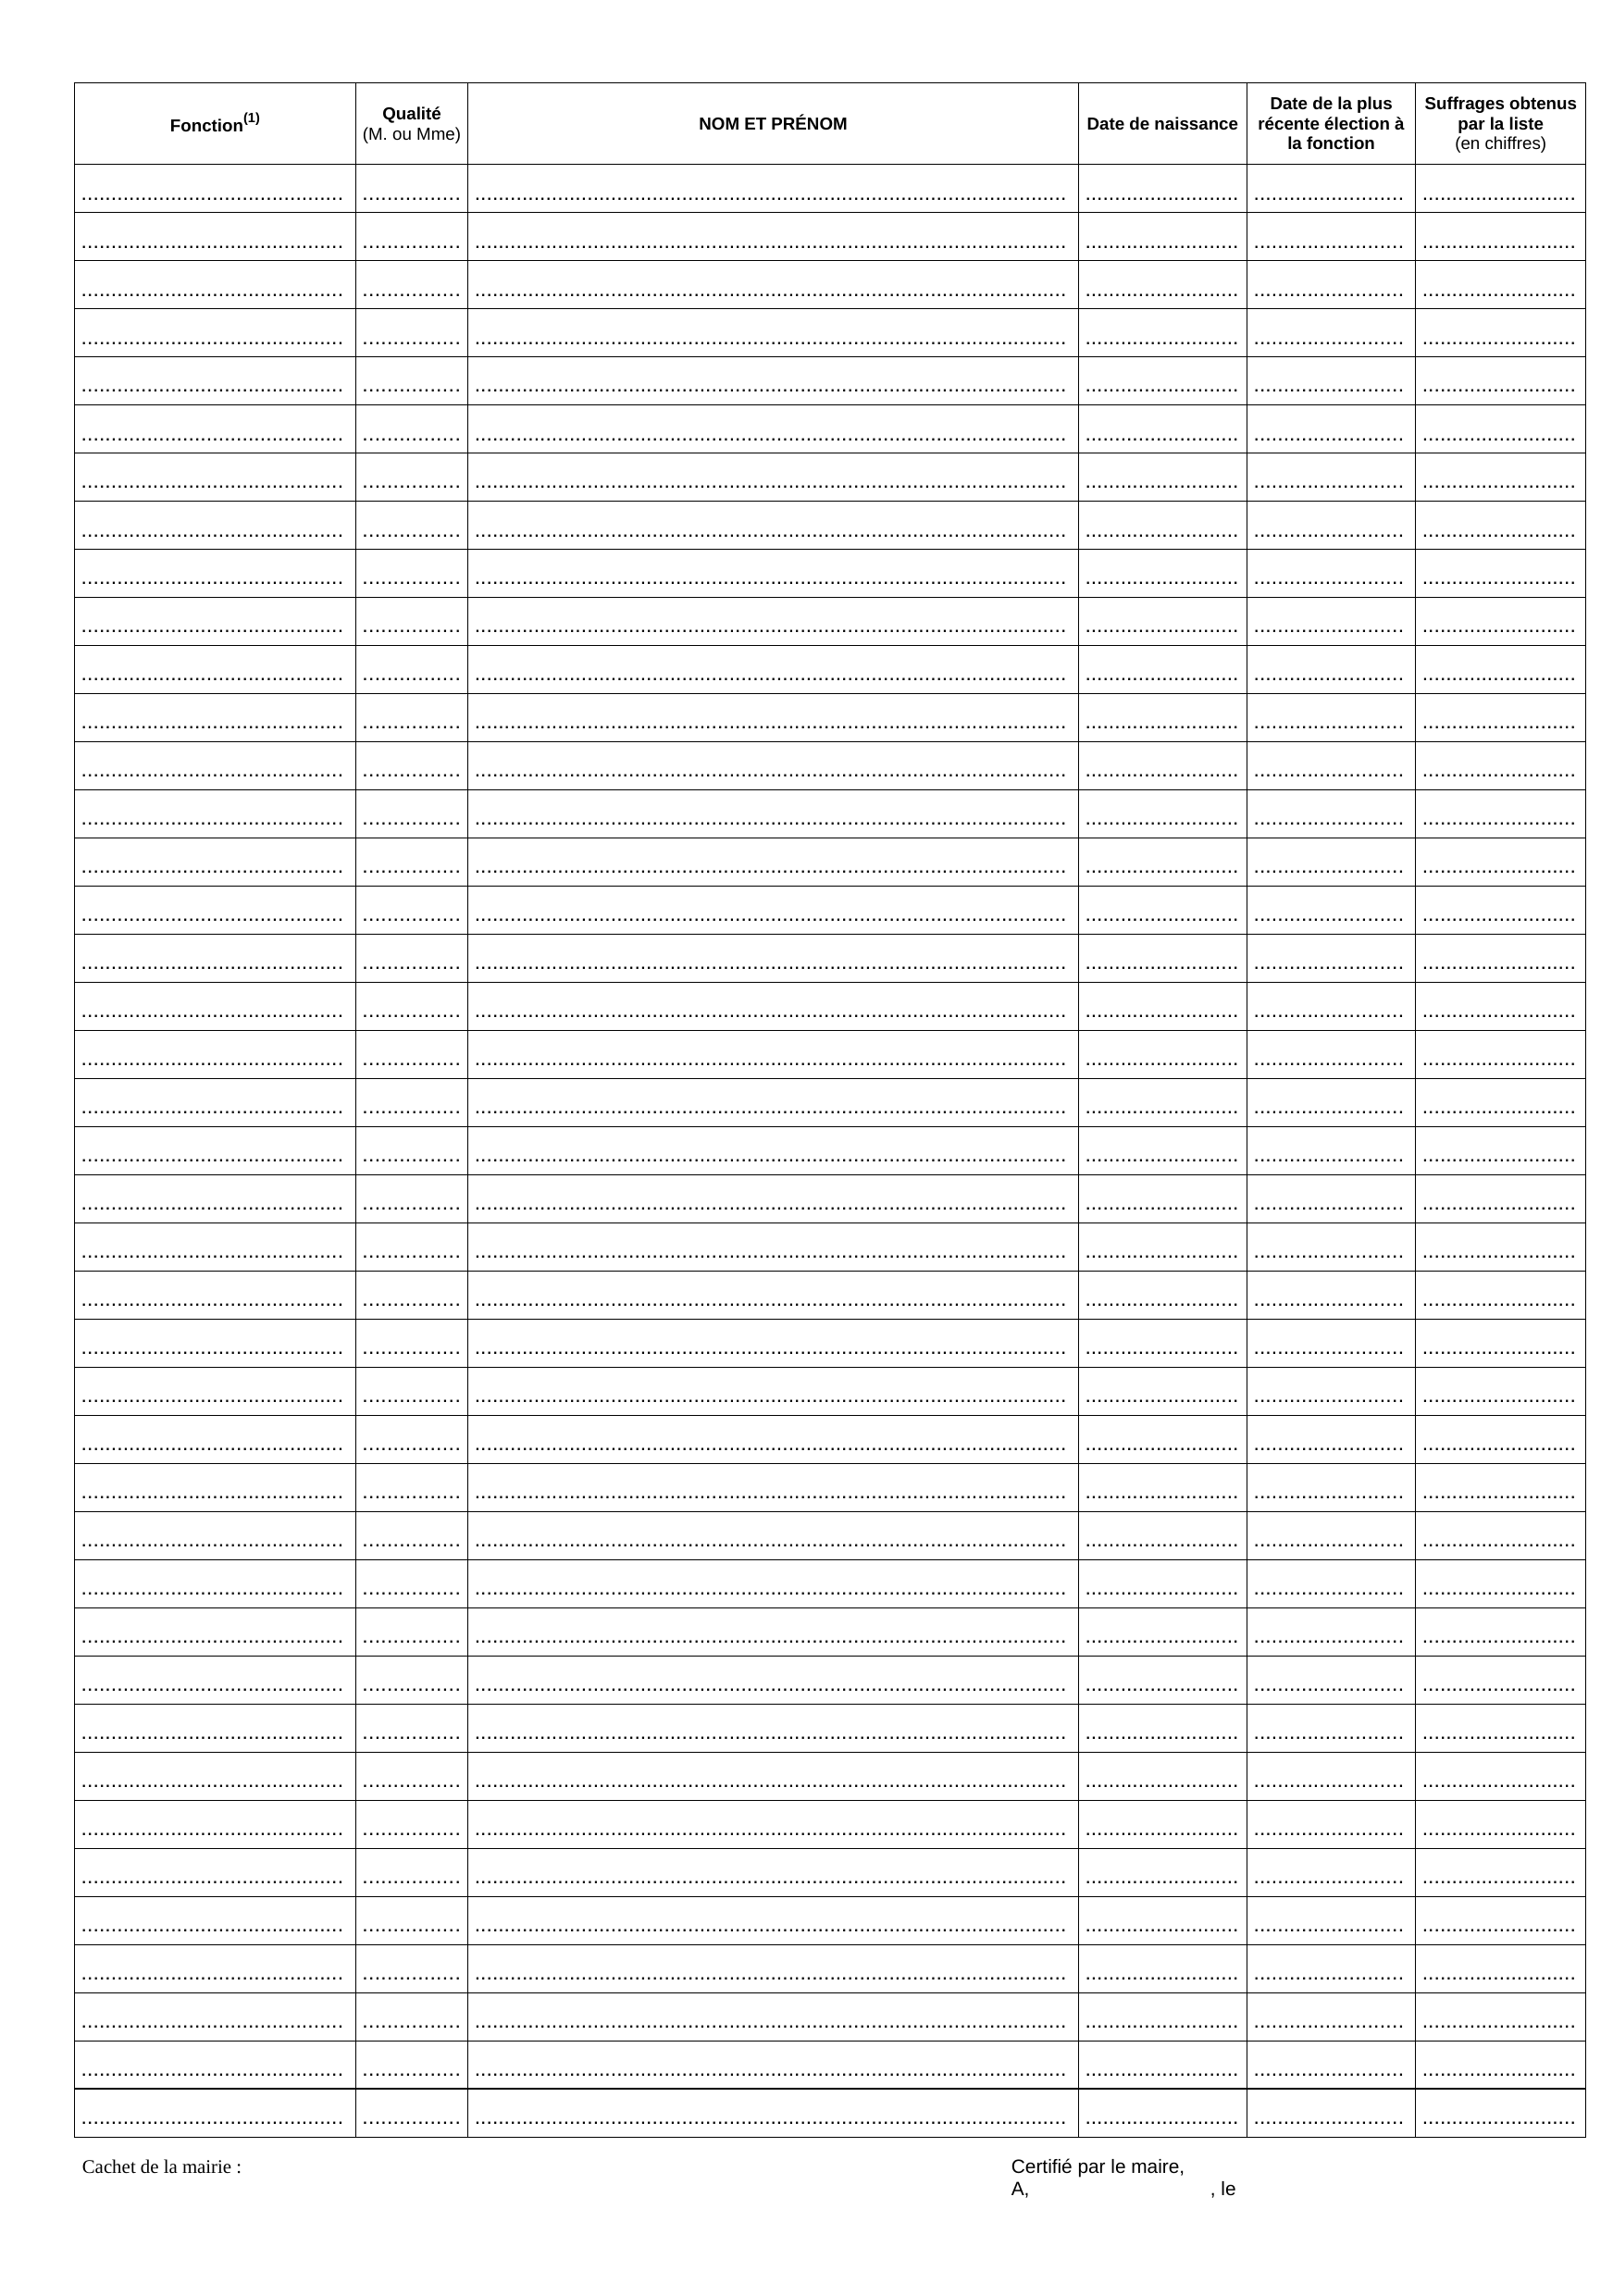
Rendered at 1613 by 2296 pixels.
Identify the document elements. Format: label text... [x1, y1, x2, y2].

table_cell [1416, 1849, 1585, 1895]
table_cell [468, 453, 1078, 501]
table_cell [356, 357, 467, 404]
table_cell [1416, 742, 1585, 789]
table_cell [1247, 165, 1415, 212]
table_cell [1079, 213, 1247, 260]
table_cell [75, 1560, 355, 1607]
text Cachet de la mairie : Certifié par le maire, [82, 2155, 1531, 2178]
table_cell [75, 1608, 355, 1656]
table_cell [75, 1849, 355, 1895]
table_cell [1247, 1849, 1415, 1895]
table_cell [468, 1223, 1078, 1271]
table_cell [1416, 1175, 1585, 1222]
table_cell [1416, 1657, 1585, 1704]
table_cell [1416, 1560, 1585, 1607]
table_cell [468, 1320, 1078, 1367]
table_cell [356, 1416, 467, 1463]
table_cell [1416, 1801, 1585, 1848]
table_cell [356, 550, 467, 597]
table_cell [75, 1223, 355, 1271]
table_cell [1247, 405, 1415, 453]
table_cell [468, 598, 1078, 645]
table_cell [1416, 838, 1585, 886]
table_cell [468, 983, 1078, 1030]
table_cell [468, 694, 1078, 741]
table_cell [468, 1801, 1078, 1848]
table_cell [75, 165, 355, 212]
table_cell [1079, 2090, 1247, 2136]
table_cell [1416, 1272, 1585, 1319]
table_cell [356, 1993, 467, 2040]
table_cell NOM ET PRÉNOM [468, 83, 1078, 164]
table_cell [75, 309, 355, 356]
table_cell [1247, 1512, 1415, 1559]
table_cell [468, 1849, 1078, 1895]
table_cell [75, 1993, 355, 2040]
table_cell [75, 1945, 355, 1992]
table_cell [1079, 1079, 1247, 1126]
table_cell [356, 1560, 467, 1607]
table_cell [356, 646, 467, 693]
table_cell [356, 1897, 467, 1944]
table_cell [1079, 453, 1247, 501]
table_cell [75, 694, 355, 741]
table_cell [1247, 1368, 1415, 1415]
table_cell [468, 838, 1078, 886]
table_cell [468, 1079, 1078, 1126]
table_cell [75, 1031, 355, 1078]
table_cell [1079, 502, 1247, 549]
table_cell [75, 1801, 355, 1848]
table_cell [75, 1320, 355, 1367]
table_cell [1079, 887, 1247, 934]
table_cell [75, 502, 355, 549]
table_cell [1079, 1753, 1247, 1799]
table_cell [1079, 1560, 1247, 1607]
table_cell [356, 935, 467, 982]
table_cell [468, 1464, 1078, 1511]
table_cell [468, 502, 1078, 549]
table_cell [1416, 983, 1585, 1030]
table_cell [356, 1272, 467, 1319]
table_cell [1247, 1416, 1415, 1463]
table_cell [468, 261, 1078, 308]
table_cell [1079, 1608, 1247, 1656]
table_cell [75, 838, 355, 886]
table_cell [356, 694, 467, 741]
table_cell [1247, 357, 1415, 404]
table_cell [356, 1127, 467, 1174]
table_cell [1416, 694, 1585, 741]
table_cell [468, 1127, 1078, 1174]
table_cell [356, 1945, 467, 1992]
table_cell [1079, 1801, 1247, 1848]
table_cell [1247, 1945, 1415, 1992]
table_cell [1079, 1175, 1247, 1222]
table_cell [1079, 1272, 1247, 1319]
table_cell [1079, 742, 1247, 789]
table_cell [356, 1849, 467, 1895]
table_cell [468, 790, 1078, 838]
table_cell Date de la plus récente élection à la fonction [1247, 83, 1415, 164]
table_cell [356, 1175, 467, 1222]
table_cell [356, 1753, 467, 1799]
table_cell [1247, 1031, 1415, 1078]
table_cell [1416, 1512, 1585, 1559]
table_cell [468, 1657, 1078, 1704]
table_cell [356, 598, 467, 645]
table_cell [75, 1175, 355, 1222]
table_cell [356, 1705, 467, 1752]
table_cell [1247, 838, 1415, 886]
table_cell [1416, 1753, 1585, 1799]
table_cell [1247, 1801, 1415, 1848]
table_cell [1416, 2090, 1585, 2136]
table_cell [75, 405, 355, 453]
table_cell [1416, 213, 1585, 260]
table_cell [1247, 983, 1415, 1030]
table_cell [1247, 1320, 1415, 1367]
table_cell [75, 790, 355, 838]
table_cell [1416, 1079, 1585, 1126]
table_cell [75, 1272, 355, 1319]
table_cell [468, 1897, 1078, 1944]
table_cell [356, 502, 467, 549]
table_cell [1247, 646, 1415, 693]
table_cell [468, 550, 1078, 597]
table_cell [468, 165, 1078, 212]
table_cell [75, 550, 355, 597]
table_cell [468, 357, 1078, 404]
table_cell [1247, 598, 1415, 645]
table_cell [1079, 165, 1247, 212]
table_cell [1416, 2042, 1585, 2088]
table_cell [1247, 935, 1415, 982]
table_cell [356, 1223, 467, 1271]
table_cell [1247, 1657, 1415, 1704]
table_cell [1247, 453, 1415, 501]
table_cell [356, 838, 467, 886]
table_cell [75, 2042, 355, 2088]
table_cell [1079, 1512, 1247, 1559]
table_cell [1247, 1560, 1415, 1607]
table_cell [1247, 1079, 1415, 1126]
table_cell [1079, 309, 1247, 356]
table_cell [1079, 357, 1247, 404]
table_cell [468, 1368, 1078, 1415]
table_cell [1079, 646, 1247, 693]
table_cell [75, 1753, 355, 1799]
table_cell [1247, 2042, 1415, 2088]
table_cell [1416, 887, 1585, 934]
table_cell [75, 983, 355, 1030]
table_cell [356, 983, 467, 1030]
table_cell [356, 213, 467, 260]
table_cell [75, 1416, 355, 1463]
table_cell [1247, 261, 1415, 308]
table_cell [1079, 983, 1247, 1030]
table_cell [75, 261, 355, 308]
table_cell [1416, 1127, 1585, 1174]
table_cell [1079, 838, 1247, 886]
table_cell [1416, 309, 1585, 356]
table_cell [1416, 1897, 1585, 1944]
table_cell Date de naissance [1079, 83, 1247, 164]
table_cell [1079, 1416, 1247, 1463]
table_cell [1247, 1608, 1415, 1656]
table_cell [1416, 261, 1585, 308]
table_cell [75, 742, 355, 789]
table_cell [1247, 309, 1415, 356]
table_cell [1247, 1753, 1415, 1799]
table_cell [1079, 1705, 1247, 1752]
table_cell [1079, 790, 1247, 838]
table_cell [1416, 790, 1585, 838]
table_cell [356, 1801, 467, 1848]
table_cell [356, 453, 467, 501]
table_cell [1247, 1705, 1415, 1752]
table_cell [1416, 1416, 1585, 1463]
table_cell [356, 1464, 467, 1511]
table_cell [468, 1512, 1078, 1559]
table_cell [1079, 1464, 1247, 1511]
table_cell [1079, 1849, 1247, 1895]
table_cell [1416, 1368, 1585, 1415]
table_cell [468, 1560, 1078, 1607]
table_cell [1079, 1897, 1247, 1944]
table_cell [1079, 261, 1247, 308]
table_cell [75, 453, 355, 501]
table_cell [356, 165, 467, 212]
table_cell [356, 742, 467, 789]
table_cell [468, 935, 1078, 982]
table_cell [468, 742, 1078, 789]
table_cell [1416, 165, 1585, 212]
table_cell [1247, 502, 1415, 549]
table_cell [468, 2090, 1078, 2136]
table_cell [468, 1945, 1078, 1992]
table_cell [1416, 1464, 1585, 1511]
table_cell [1416, 357, 1585, 404]
table_cell [356, 1079, 467, 1126]
table_cell [75, 357, 355, 404]
table_cell Fonction(1) [75, 83, 355, 164]
table_cell [75, 1897, 355, 1944]
table_cell [1247, 2090, 1415, 2136]
table_cell [1416, 502, 1585, 549]
table_cell [1247, 790, 1415, 838]
table_cell [468, 1753, 1078, 1799]
text A, , le [82, 2178, 1531, 2200]
table_cell [1247, 1272, 1415, 1319]
table_cell [468, 1272, 1078, 1319]
table_cell [468, 309, 1078, 356]
table_cell [1247, 1175, 1415, 1222]
table_cell [1079, 694, 1247, 741]
table_cell [1416, 935, 1585, 982]
table_cell [356, 1657, 467, 1704]
table_cell [1416, 1705, 1585, 1752]
table_cell Suffrages obtenus par la liste (en chiffres) [1416, 83, 1585, 164]
table_cell [468, 887, 1078, 934]
table_cell [1416, 550, 1585, 597]
table_cell [468, 646, 1078, 693]
table_cell [1079, 2042, 1247, 2088]
table_cell [1247, 550, 1415, 597]
table_cell [468, 2042, 1078, 2088]
table_cell [356, 1320, 467, 1367]
table_cell [1416, 1945, 1585, 1992]
table_cell Qualité (M. ou Mme) [356, 83, 467, 164]
table_cell [75, 1368, 355, 1415]
table_cell [356, 790, 467, 838]
table_cell [356, 261, 467, 308]
table_cell [1416, 405, 1585, 453]
table_cell [356, 887, 467, 934]
table_cell [356, 1031, 467, 1078]
table_cell [1079, 1223, 1247, 1271]
table_cell [356, 2090, 467, 2136]
table_cell [1416, 598, 1585, 645]
table_cell [468, 1031, 1078, 1078]
table_cell [1079, 1657, 1247, 1704]
table_cell [356, 2042, 467, 2088]
table_cell [75, 646, 355, 693]
table_cell [468, 1416, 1078, 1463]
table_cell [1416, 1608, 1585, 1656]
table_cell [1247, 694, 1415, 741]
table_cell [1079, 405, 1247, 453]
table_cell [1247, 1223, 1415, 1271]
table_cell [1079, 598, 1247, 645]
table_cell [1079, 1031, 1247, 1078]
table_cell [468, 1608, 1078, 1656]
table_cell [1416, 1031, 1585, 1078]
table_cell [468, 405, 1078, 453]
table_cell [1416, 453, 1585, 501]
table_cell [356, 1368, 467, 1415]
table_cell [468, 1175, 1078, 1222]
table_cell [1079, 1127, 1247, 1174]
table_cell [356, 1512, 467, 1559]
table_cell [1416, 1320, 1585, 1367]
table_cell [356, 405, 467, 453]
table_cell [75, 213, 355, 260]
table_cell [1247, 887, 1415, 934]
table_cell [1079, 1320, 1247, 1367]
table_cell [1416, 646, 1585, 693]
table_cell [75, 1079, 355, 1126]
table_cell [1247, 1993, 1415, 2040]
table_cell [75, 887, 355, 934]
table_cell [1416, 1993, 1585, 2040]
table_cell [1079, 1945, 1247, 1992]
table_cell [1247, 1127, 1415, 1174]
table_cell [75, 1705, 355, 1752]
table_cell [75, 2090, 355, 2136]
table_cell [75, 1127, 355, 1174]
table_cell [75, 935, 355, 982]
table_cell [75, 1512, 355, 1559]
table_cell [468, 1705, 1078, 1752]
table_cell [1079, 1368, 1247, 1415]
table_cell [1247, 742, 1415, 789]
table_cell [75, 598, 355, 645]
table_cell [1247, 1897, 1415, 1944]
table_cell [468, 1993, 1078, 2040]
table_cell [1079, 1993, 1247, 2040]
table_cell [75, 1657, 355, 1704]
table_cell [1247, 1464, 1415, 1511]
table_cell [1247, 213, 1415, 260]
table_cell [356, 309, 467, 356]
table_cell [1079, 935, 1247, 982]
table_cell [1416, 1223, 1585, 1271]
table_cell [1079, 550, 1247, 597]
table_cell [356, 1608, 467, 1656]
table_cell [468, 213, 1078, 260]
table_cell [75, 1464, 355, 1511]
